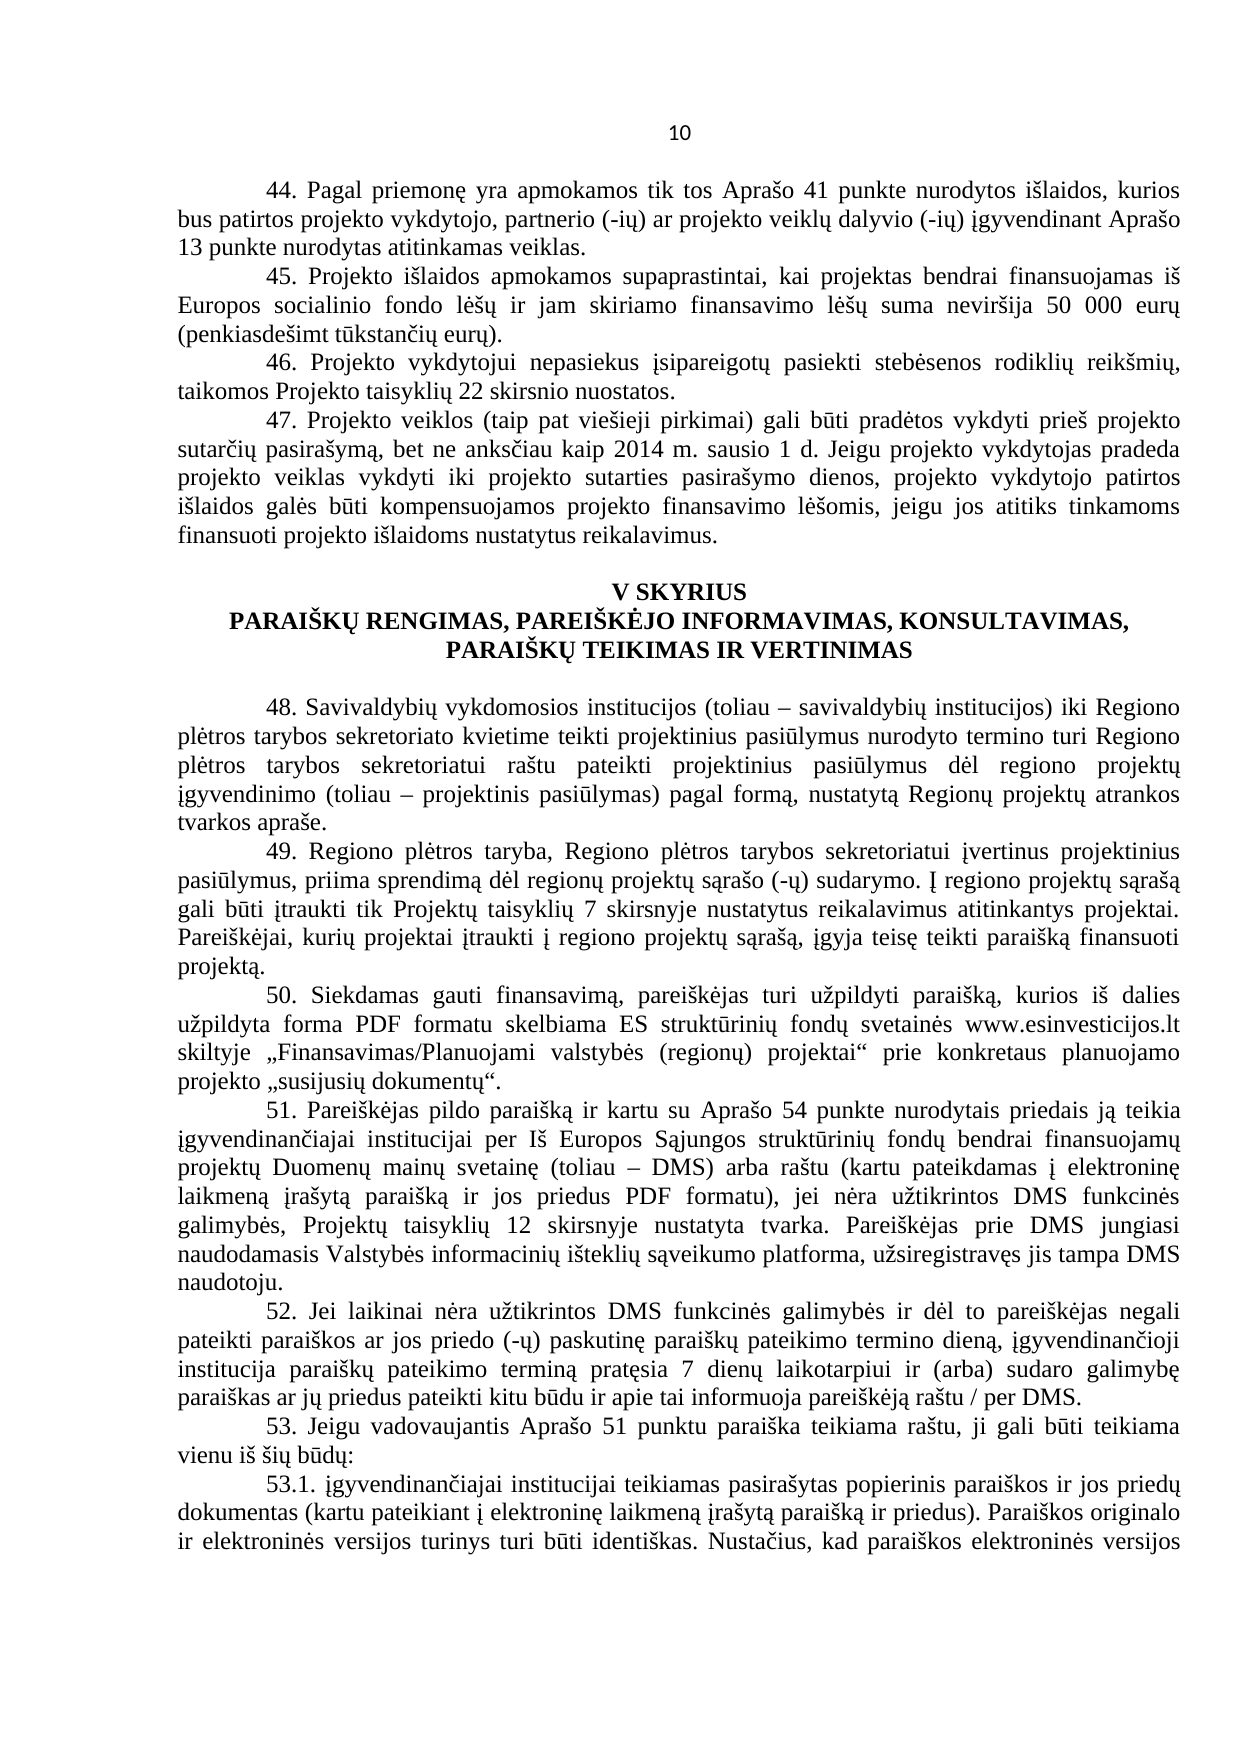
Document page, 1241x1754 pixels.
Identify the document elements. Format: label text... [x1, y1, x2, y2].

text 49. Regiono plėtros taryba, Regiono plėtros tarybos sekretoriatui įvertinus projektinius pasiūlymus, priima sprendimą dėl regionų projektų sąrašo (-ų) sudarymo. Į regiono projektų sąrašą gali būti įtraukti tik Projektų taisyklių 7 skirsnyje nustatytus reikalavimus atitinkantys projektai. Pareiškėjai, kurių projektai įtraukti į regiono projektų sąrašą, įgyja teisę teikti paraišką finansuoti projektą. [177, 836, 1181, 980]
text 47. Projekto veiklos (taip pat viešieji pirkimai) gali būti pradėtos vykdyti prieš projekto sutarčių pasirašymą, bet ne anksčiau kaip 2014 m. sausio 1 d. Jeigu projekto vykdytojas pradeda projekto veiklas vykdyti iki projekto sutarties pasirašymo dienos, projekto vykdytojo patirtos išlaidos galės būti kompensuojamos projekto finansavimo lėšomis, jeigu jos atitiks tinkamoms finansuoti projekto išlaidoms nustatytus reikalavimus. [177, 405, 1181, 549]
text 44. Pagal priemonę yra apmokamos tik tos Aprašo 41 punkte nurodytos išlaidos, kurios bus patirtos projekto vykdytojo, partnerio (-ių) ar projekto veiklų dalyvio (-ių) įgyvendinant Aprašo 13 punkte nurodytas atitinkamas veiklas. [177, 175, 1181, 261]
text V SKYRIUS [177, 577, 1181, 606]
text 53. Jeigu vadovaujantis Aprašo 51 punktu paraiška teikiama raštu, ji gali būti teikiama vienu iš šių būdų: [177, 1411, 1181, 1469]
text 51. Pareiškėjas pildo paraišką ir kartu su Aprašo 54 punkte nurodytais priedais ją teikia įgyvendinančiajai institucijai per Iš Europos Sąjungos struktūrinių fondų bendrai finansuojamų projektų Duomenų mainų svetainę (toliau – DMS) arba raštu (kartu pateikdamas į elektroninę laikmeną įrašytą paraišką ir jos priedus PDF formatu), jei nėra užtikrintos DMS funkcinės galimybės, Projektų taisyklių 12 skirsnyje nustatyta tvarka. Pareiškėjas prie DMS jungiasi naudodamasis Valstybės informacinių išteklių sąveikumo platforma, užsiregistravęs jis tampa DMS naudotoju. [177, 1095, 1181, 1296]
text PARAIŠKŲ RENGIMAS, PAREIŠKĖJO INFORMAVIMAS, KONSULTAVIMAS, PARAIŠKŲ TEIKIMAS IR VERTINIMAS [177, 606, 1181, 664]
text 45. Projekto išlaidos apmokamos supaprastintai, kai projektas bendrai finansuojamas iš Europos socialinio fondo lėšų ir jam skiriamo finansavimo lėšų suma neviršija 50 000 eurų (penkiasdešimt tūkstančių eurų). [177, 261, 1181, 347]
text 53.1. įgyvendinančiajai institucijai teikiamas pasirašytas popierinis paraiškos ir jos priedų dokumentas (kartu pateikiant į elektroninę laikmeną įrašytą paraišką ir priedus). Paraiškos originalo ir elektroninės versijos turinys turi būti identiškas. Nustačius, kad paraiškos elektroninės versijos [177, 1469, 1181, 1555]
text 52. Jei laikinai nėra užtikrintos DMS funkcinės galimybės ir dėl to pareiškėjas negali pateikti paraiškos ar jos priedo (-ų) paskutinę paraiškų pateikimo termino dieną, įgyvendinančioji institucija paraiškų pateikimo terminą pratęsia 7 dienų laikotarpiui ir (arba) sudaro galimybę paraiškas ar jų priedus pateikti kitu būdu ir apie tai informuoja pareiškėją raštu / per DMS. [177, 1296, 1181, 1411]
text 46. Projekto vykdytojui nepasiekus įsipareigotų pasiekti stebėsenos rodiklių reikšmių, taikomos Projekto taisyklių 22 skirsnio nuostatos. [177, 347, 1181, 405]
text 50. Siekdamas gauti finansavimą, pareiškėjas turi užpildyti paraišką, kurios iš dalies užpildyta forma PDF formatu skelbiama ES struktūrinių fondų svetainės www.esinvesticijos.lt skiltyje „Finansavimas/Planuojami valstybės (regionų) projektai“ prie konkretaus planuojamo projekto „susijusių dokumentų“. [177, 980, 1181, 1095]
text 48. Savivaldybių vykdomosios institucijos (toliau – savivaldybių institucijos) iki Regiono plėtros tarybos sekretoriato kvietime teikti projektinius pasiūlymus nurodyto termino turi Regiono plėtros tarybos sekretoriatui raštu pateikti projektinius pasiūlymus dėl regiono projektų įgyvendinimo (toliau – projektinis pasiūlymas) pagal formą, nustatytą Regionų projektų atrankos tvarkos apraše. [177, 692, 1181, 836]
